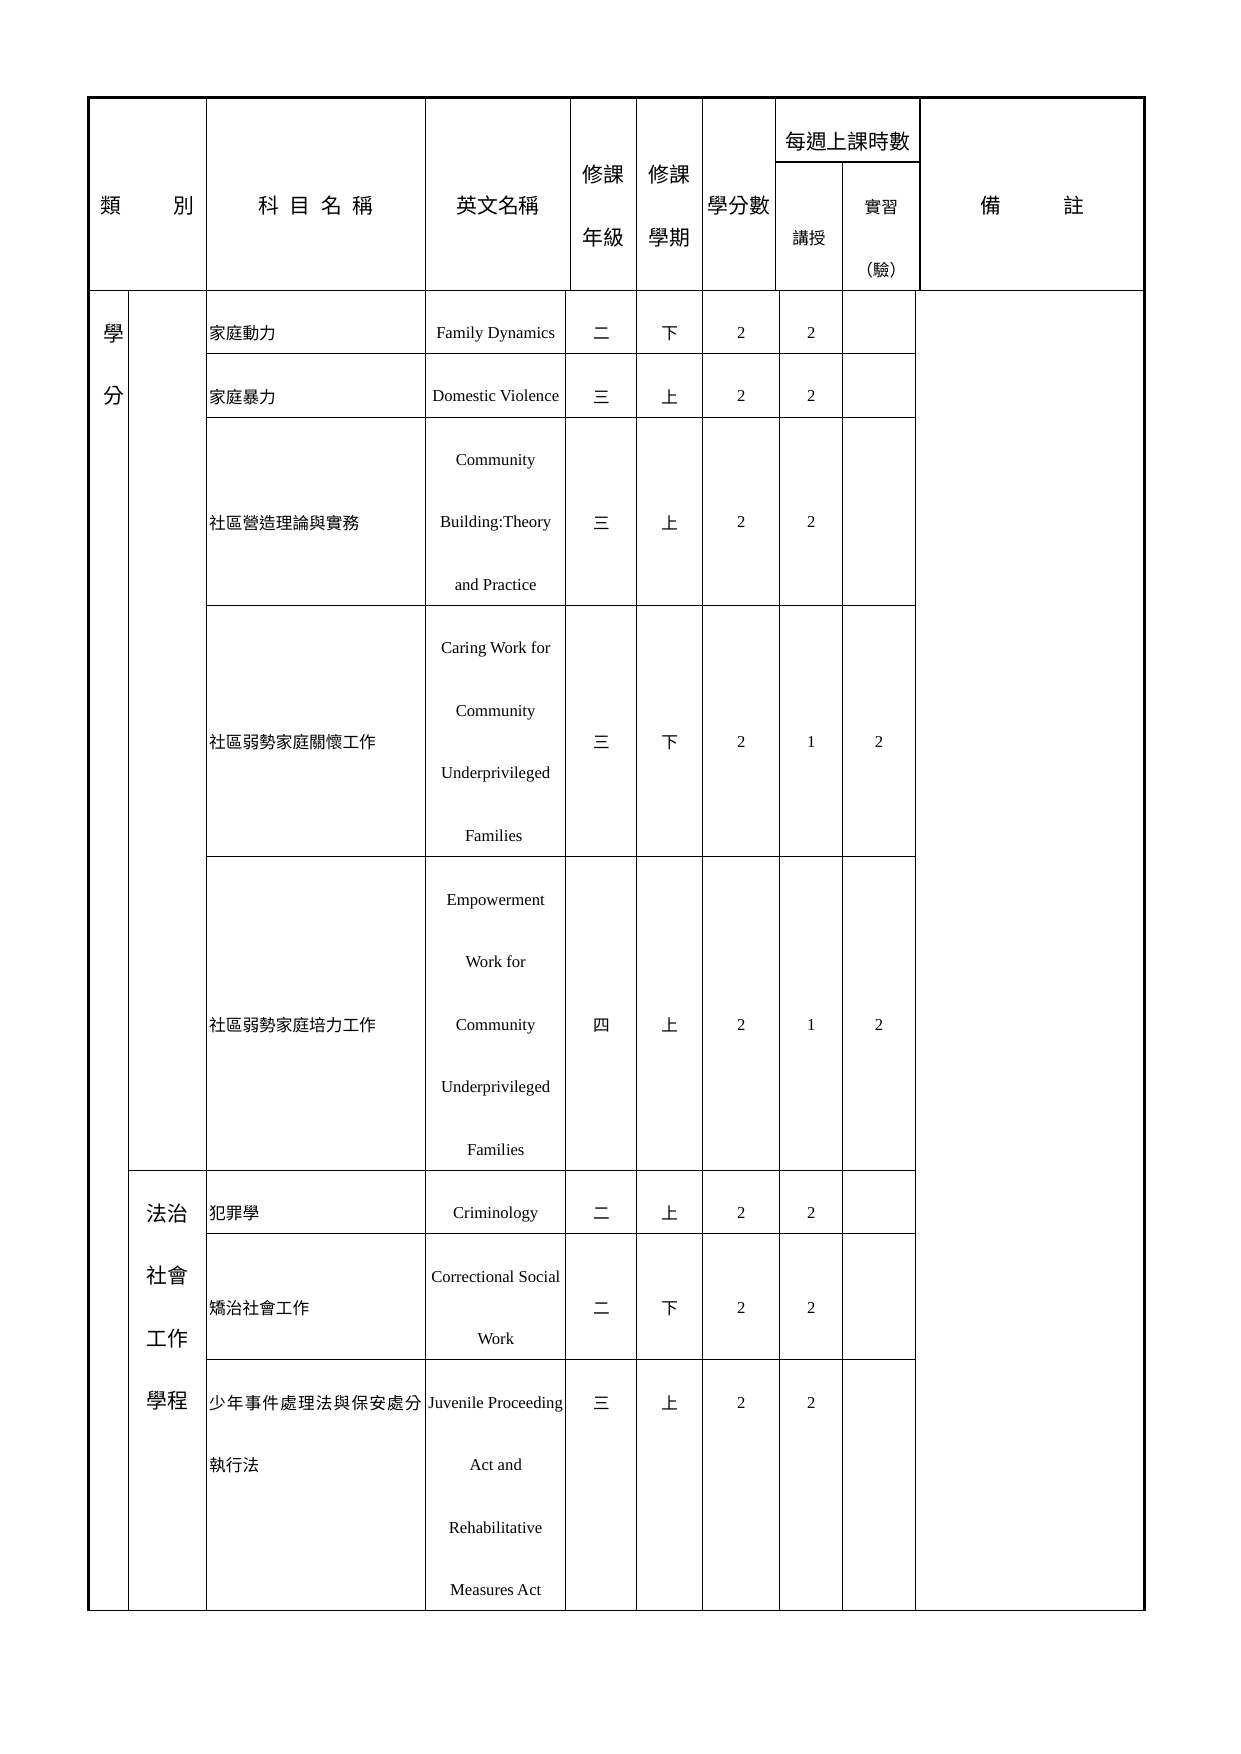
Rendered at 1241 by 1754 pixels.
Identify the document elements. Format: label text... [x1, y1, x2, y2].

table_header 科 目 名 稱 [207, 99, 425, 289]
table_cell [843, 354, 915, 417]
table_cell Family Dynamics [426, 291, 565, 353]
table_cell Caring Work for Community Underprivileged Families [426, 606, 565, 856]
table_header 修課 學期 [637, 99, 702, 289]
table_cell 三 [566, 418, 636, 605]
table_cell 2 [780, 354, 842, 417]
table_cell 法治社會工作學程 [129, 1171, 206, 1610]
table_cell Criminology [426, 1171, 565, 1233]
table_cell 2 [780, 418, 842, 605]
table_cell 家庭暴力 [207, 354, 425, 417]
table_cell 二 [566, 1234, 636, 1359]
table_cell 1 [780, 606, 842, 856]
table_cell 家庭動力 [207, 291, 425, 353]
table_cell 2 [780, 1234, 842, 1359]
table_cell Domestic Violence [426, 354, 565, 417]
table_cell 上 [637, 1171, 702, 1233]
table_cell [843, 418, 915, 605]
table_cell 1 [780, 857, 842, 1170]
table_cell 犯罪學 [207, 1171, 425, 1233]
table_cell 實習（驗） [843, 163, 919, 289]
table_cell 2 [780, 1171, 842, 1233]
table_cell 上 [637, 418, 702, 605]
table_cell 三 [566, 606, 636, 856]
table_cell 2 [703, 291, 779, 353]
table_cell 2 [703, 1234, 779, 1359]
table_cell 2 [703, 1360, 779, 1610]
table_cell 三 [566, 354, 636, 417]
table_cell Correctional Social Work [426, 1234, 565, 1359]
table_cell [916, 291, 1143, 1610]
table_cell 2 [780, 291, 842, 353]
table_cell 四 [566, 857, 636, 1170]
table_cell 下 [637, 291, 702, 353]
table_cell [843, 1171, 915, 1233]
table_cell [843, 1360, 915, 1610]
table_header 學分數 [703, 99, 775, 289]
table_cell [843, 1234, 915, 1359]
table_cell 矯治社會工作 [207, 1234, 425, 1359]
table_cell 社區弱勢家庭培力工作 [207, 857, 425, 1170]
table_cell [843, 291, 915, 353]
table_cell 三 [566, 1360, 636, 1610]
table_cell 2 [780, 1360, 842, 1610]
table_cell 2 [703, 857, 779, 1170]
table_cell 上 [637, 1360, 702, 1610]
table_cell 2 [703, 418, 779, 605]
table_cell 2 [703, 354, 779, 417]
table_cell 下 [637, 1234, 702, 1359]
table_cell Empowerment Work for Community Underprivileged Families [426, 857, 565, 1170]
table_cell 二 [566, 291, 636, 353]
table_cell 學分 [90, 291, 128, 1610]
table_header 修課 年級 [571, 99, 636, 289]
table_cell 少年事件處理法與保安處分執行法 [207, 1360, 425, 1610]
table_header 每週上課時數 [776, 99, 919, 161]
table_cell 二 [566, 1171, 636, 1233]
table_header 英文名稱 [426, 99, 570, 289]
table_cell 上 [637, 354, 702, 417]
table_cell 社區弱勢家庭關懷工作 [207, 606, 425, 856]
table_cell 2 [703, 606, 779, 856]
table_cell Juvenile Proceeding Act and Rehabilitative Measures Act [426, 1360, 565, 1610]
table_cell Community Building:Theory and Practice [426, 418, 565, 605]
table_header 備 註 [921, 99, 1143, 289]
table_cell 2 [843, 857, 915, 1170]
table_cell 上 [637, 857, 702, 1170]
table_cell 講授 [776, 163, 842, 289]
table_cell 2 [703, 1171, 779, 1233]
table_cell 2 [843, 606, 915, 856]
table_header 類 別 [90, 99, 206, 289]
table_cell 下 [637, 606, 702, 856]
table_cell 社區營造理論與實務 [207, 418, 425, 605]
table_cell [129, 291, 206, 1170]
